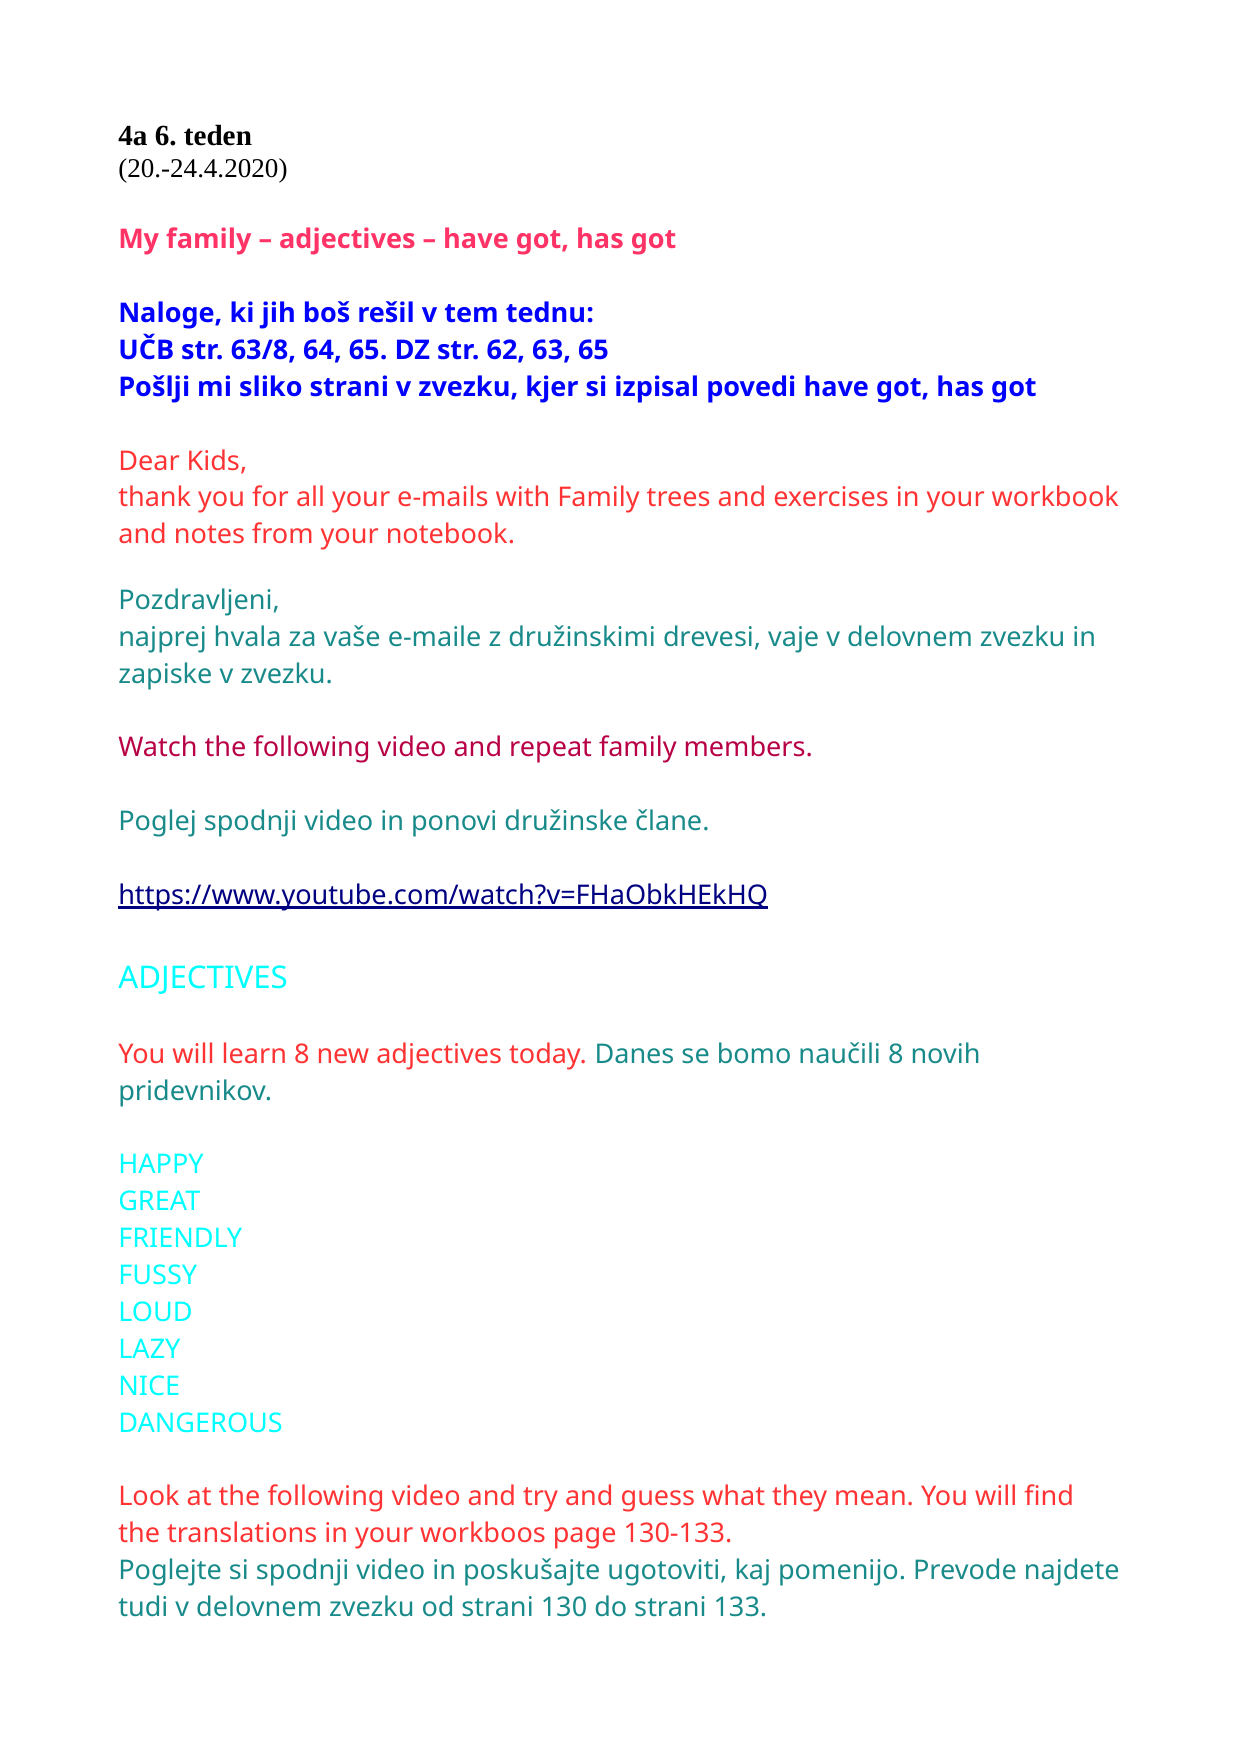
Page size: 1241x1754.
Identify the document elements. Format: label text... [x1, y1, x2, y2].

text NICE [118, 1366, 1122, 1403]
text HAPPY [118, 1145, 1122, 1182]
text Watch the following video and repeat family members. [118, 728, 1122, 765]
text https://www.youtube.com/watch?v=FHaObkHEkHQ [118, 875, 1122, 912]
text You will learn 8 new adjectives today. Danes se bomo naučili 8 novih pridevnikov. [118, 1034, 1122, 1108]
text Look at the following video and try and guess what they mean. You will find the translations in your workboos page 130-133. [118, 1477, 1122, 1551]
text DANGEROUS [118, 1403, 1122, 1440]
text UČB str. 63/8, 64, 65. DZ str. 62, 63, 65 [118, 330, 1122, 367]
text LOUD [118, 1292, 1122, 1329]
text Naloge, ki jih boš rešil v tem tednu: [118, 293, 1122, 330]
text My family – adjectives – have got, has got [118, 220, 1122, 257]
text 4a 6. teden [118, 118, 1122, 152]
text FRIENDLY [118, 1219, 1122, 1256]
text Dear Kids, [118, 441, 1122, 478]
text Pozdravljeni, [118, 580, 1122, 617]
text (20.-24.4.2020) [118, 152, 1122, 183]
text FUSSY [118, 1256, 1122, 1292]
text thank you for all your e-mails with Family trees and exercises in your workbook and notes from your notebook. [118, 478, 1122, 552]
text LAZY [118, 1329, 1122, 1366]
text Poglejte si spodnji video in poskušajte ugotoviti, kaj pomenijo. Prevode najdete tudi v delovnem zvezku od strani 130 do strani 133. [118, 1551, 1122, 1624]
text Pošlji mi sliko strani v zvezku, kjer si izpisal povedi have got, has got [118, 367, 1122, 404]
text Poglej spodnji video in ponovi družinske člane. [118, 802, 1122, 838]
text GREAT [118, 1182, 1122, 1219]
text najprej hvala za vaše e-maile z družinskimi drevesi, vaje v delovnem zvezku in zapiske v zvezku. [118, 617, 1122, 691]
text ADJECTIVES [118, 955, 1122, 1034]
